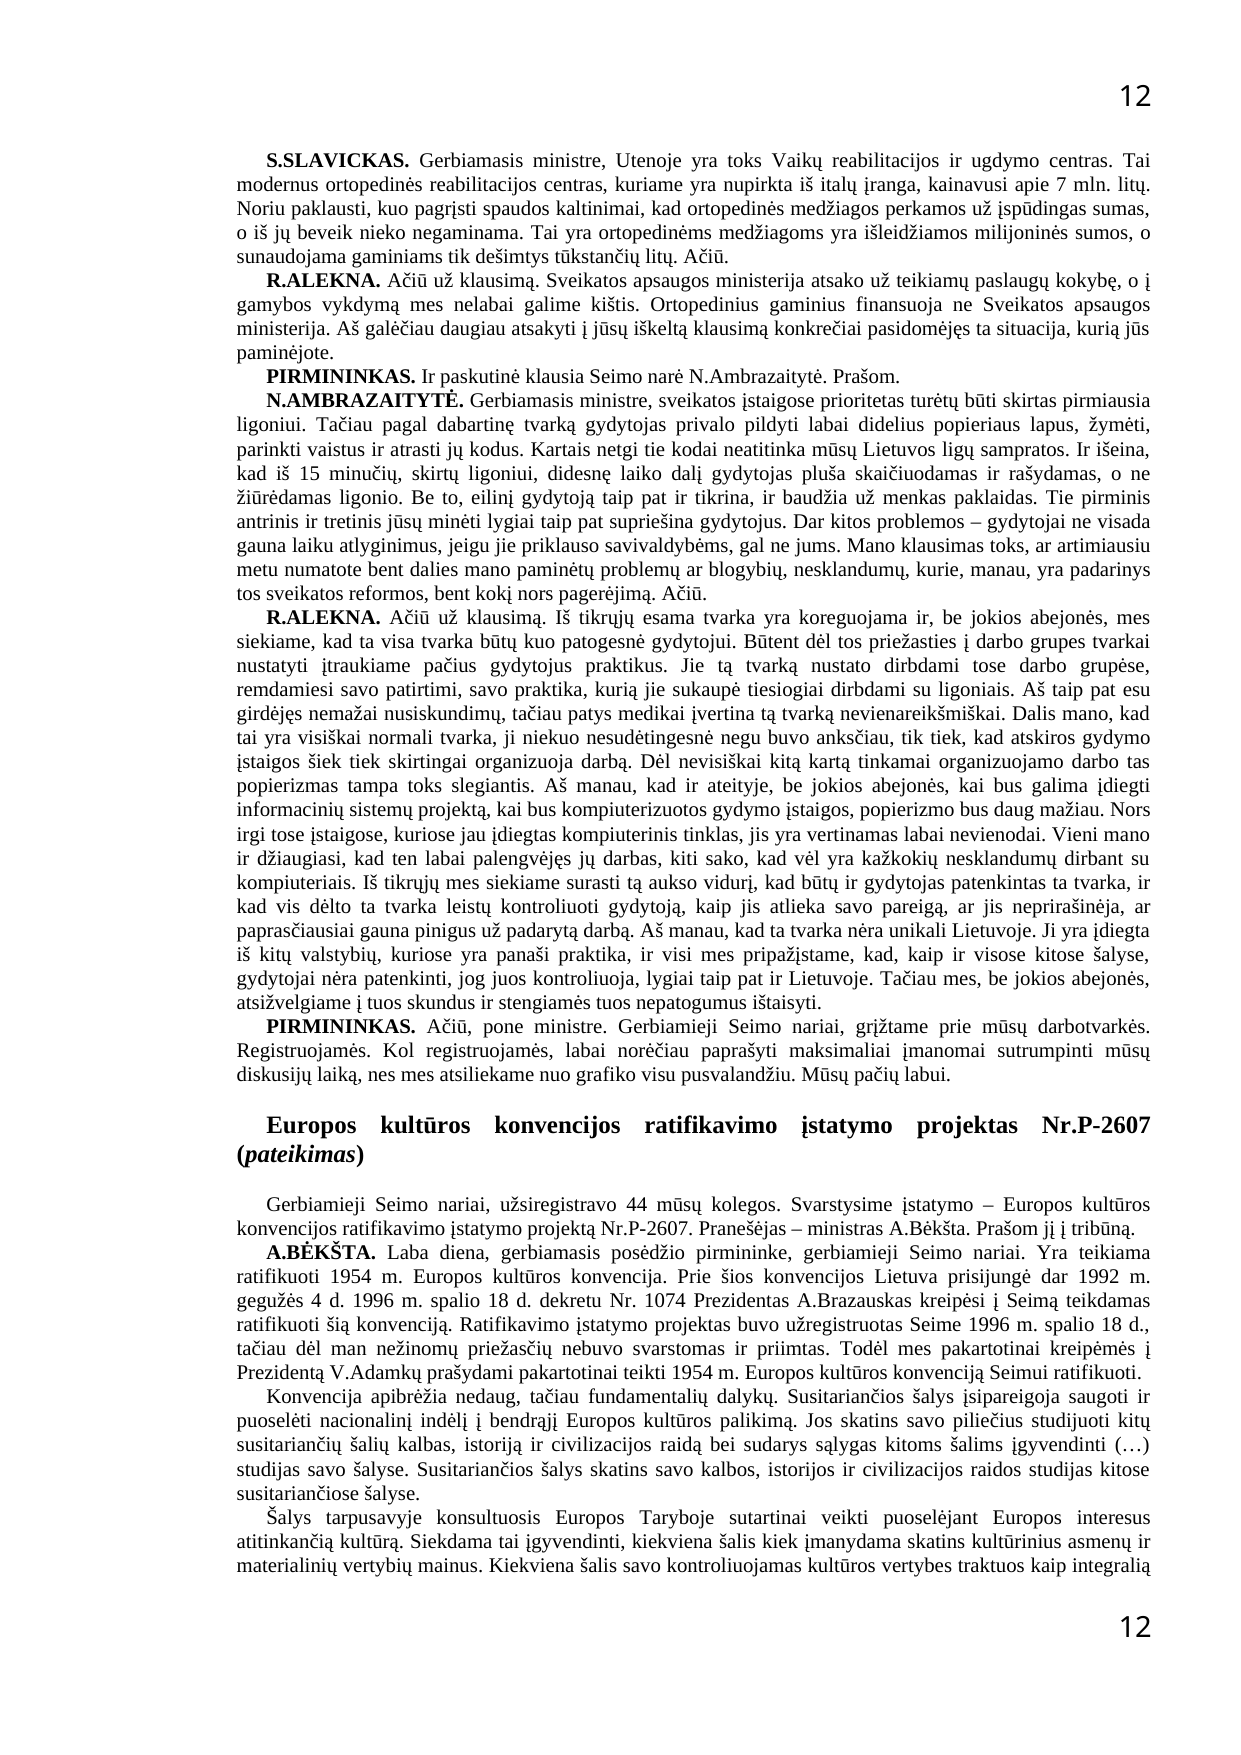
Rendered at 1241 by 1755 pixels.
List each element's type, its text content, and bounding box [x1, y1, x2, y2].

text A.BĖKŠTA. Laba diena, gerbiamasis posėdžio pirmininke, gerbiamieji Seimo nariai. Yra teikiama ratifikuoti 1954 m. Europos kultūros konvencija. Prie šios konvencijos Lietuva prisijungė dar 1992 m. gegužės 4 d. 1996 m. spalio 18 d. dekretu Nr. 1074 Prezidentas A.Brazauskas kreipėsi į Seimą teikdamas ratifikuoti šią konvenciją. Ratifikavimo įstatymo projektas buvo užregistruotas Seime 1996 m. spalio 18 d., tačiau dėl man nežinomų priežasčių nebuvo svarstomas ir priimtas. Todėl mes pakartotinai kreipėmės į Prezidentą V.Adamkų prašydami pakartotinai teikti 1954 m. Europos kultūros konvenciją Seimui ratifikuoti. [236, 1240, 1152, 1384]
text Gerbiamieji Seimo nariai, užsiregistravo 44 mūsų kolegos. Svarstysime įstatymo – Europos kultūros konvencijos ratifikavimo įstatymo projektą Nr.P-2607. Pranešėjas – ministras A.Bėkšta. Prašom jį į tribūną. [236, 1192, 1152, 1240]
text R.ALEKNA. Ačiū už klausimą. Iš tikrųjų esama tvarka yra koreguojama ir, be jokios abejonės, mes siekiame, kad ta visa tvarka būtų kuo patogesnė gydytojui. Būtent dėl tos priežasties į darbo grupes tvarkai nustatyti įtraukiame pačius gydytojus praktikus. Jie tą tvarką nustato dirbdami tose darbo grupėse, remdamiesi savo patirtimi, savo praktika, kurią jie sukaupė tiesiogiai dirbdami su ligoniais. Aš taip pat esu girdėjęs nemažai nusiskundimų, tačiau patys medikai įvertina tą tvarką nevienareikšmiškai. Dalis mano, kad tai yra visiškai normali tvarka, ji niekuo nesudėtingesnė negu buvo anksčiau, tik tiek, kad atskiros gydymo įstaigos šiek tiek skirtingai organizuoja darbą. Dėl nevisiškai kitą kartą tinkamai organizuojamo darbo tas popierizmas tampa toks slegiantis. Aš manau, kad ir ateityje, be jokios abejonės, kai bus galima įdiegti informacinių sistemų projektą, kai bus kompiuterizuotos gydymo įstaigos, popierizmo bus daug mažiau. Nors irgi tose įstaigose, kuriose jau įdiegtas kompiuterinis tinklas, jis yra vertinamas labai nevienodai. Vieni mano ir džiaugiasi, kad ten labai palengvėjęs jų darbas, kiti sako, kad vėl yra kažkokių nesklandumų dirbant su kompiuteriais. Iš tikrųjų mes siekiame surasti tą aukso vidurį, kad būtų ir gydytojas patenkintas ta tvarka, ir kad vis dėlto ta tvarka leistų kontroliuoti gydytoją, kaip jis atlieka savo pareigą, ar jis neprirašinėja, ar paprasčiausiai gauna pinigus už padarytą darbą. Aš manau, kad ta tvarka nėra unikali Lietuvoje. Ji yra įdiegta iš kitų valstybių, kuriose yra panaši praktika, ir visi mes pripažįstame, kad, kaip ir visose kitose šalyse, gydytojai nėra patenkinti, jog juos kontroliuoja, lygiai taip pat ir Lietuvoje. Tačiau mes, be jokios abejonės, atsižvelgiame į tuos skundus ir stengiamės tuos nepatogumus ištaisyti. [236, 605, 1152, 1014]
text PIRMININKAS. Ir paskutinė klausia Seimo narė N.Ambrazaitytė. Prašom. [236, 364, 1152, 388]
text Šalys tarpusavyje konsultuosis Europos Taryboje sutartinai veikti puoselėjant Europos interesus atitinkančią kultūrą. Siekdama tai įgyvendinti, kiekviena šalis kiek įmanydama skatins kultūrinius asmenų ir materialinių vertybių mainus. Kiekviena šalis savo kontroliuojamas kultūros vertybes traktuos kaip integralią [236, 1504, 1152, 1577]
text Konvencija apibrėžia nedaug, tačiau fundamentalių dalykų. Susitariančios šalys įsipareigoja saugoti ir puoselėti nacionalinį indėlį į bendrąjį Europos kultūros palikimą. Jos skatins savo piliečius studijuoti kitų susitariančių šalių kalbas, istoriją ir civilizacijos raidą bei sudarys sąlygas kitoms šalims įgyvendinti (…) studijas savo šalyse. Susitariančios šalys skatins savo kalbos, istorijos ir civilizacijos raidos studijas kitose susitariančiose šalyse. [236, 1384, 1152, 1504]
text R.ALEKNA. Ačiū už klausimą. Sveikatos apsaugos ministerija atsako už teikiamų paslaugų kokybę, o į gamybos vykdymą mes nelabai galime kištis. Ortopedinius gaminius finansuoja ne Sveikatos apsaugos ministerija. Aš galėčiau daugiau atsakyti į jūsų iškeltą klausimą konkrečiai pasidomėjęs ta situacija, kurią jūs paminėjote. [236, 268, 1152, 364]
text Europos kultūros konvencijos ratifikavimo įstatymo projektas Nr.P-2607 (pateikimas) [236, 1110, 1152, 1168]
text PIRMININKAS. Ačiū, pone ministre. Gerbiamieji Seimo nariai, grįžtame prie mūsų darbotvarkės. Registruojamės. Kol registruojamės, labai norėčiau paprašyti maksimaliai įmanomai sutrumpinti mūsų diskusijų laiką, nes mes atsiliekame nuo grafiko visu pusvalandžiu. Mūsų pačių labui. [236, 1014, 1152, 1086]
text S.SLAVICKAS. Gerbiamasis ministre, Utenoje yra toks Vaikų reabilitacijos ir ugdymo centras. Tai modernus ortopedinės reabilitacijos centras, kuriame yra nupirkta iš italų įranga, kainavusi apie 7 mln. litų. Noriu paklausti, kuo pagrįsti spaudos kaltinimai, kad ortopedinės medžiagos perkamos už įspūdingas sumas, o iš jų beveik nieko negaminama. Tai yra ortopedinėms medžiagoms yra išleidžiamos milijoninės sumos, o sunaudojama gaminiams tik dešimtys tūkstančių litų. Ačiū. [236, 148, 1152, 268]
text N.AMBRAZAITYTĖ. Gerbiamasis ministre, sveikatos įstaigose prioritetas turėtų būti skirtas pirmiausia ligoniui. Tačiau pagal dabartinę tvarką gydytojas privalo pildyti labai didelius popieriaus lapus, žymėti, parinkti vaistus ir atrasti jų kodus. Kartais netgi tie kodai neatitinka mūsų Lietuvos ligų sampratos. Ir išeina, kad iš 15 minučių, skirtų ligoniui, didesnę laiko dalį gydytojas pluša skaičiuodamas ir rašydamas, o ne žiūrėdamas ligonio. Be to, eilinį gydytoją taip pat ir tikrina, ir baudžia už menkas paklaidas. Tie pirminis antrinis ir tretinis jūsų minėti lygiai taip pat supriešina gydytojus. Dar kitos problemos – gydytojai ne visada gauna laiku atlyginimus, jeigu jie priklauso savivaldybėms, gal ne jums. Mano klausimas toks, ar artimiausiu metu numatote bent dalies mano paminėtų problemų ar blogybių, nesklandumų, kurie, manau, yra padarinys tos sveikatos reformos, bent kokį nors pagerėjimą. Ačiū. [236, 388, 1152, 605]
